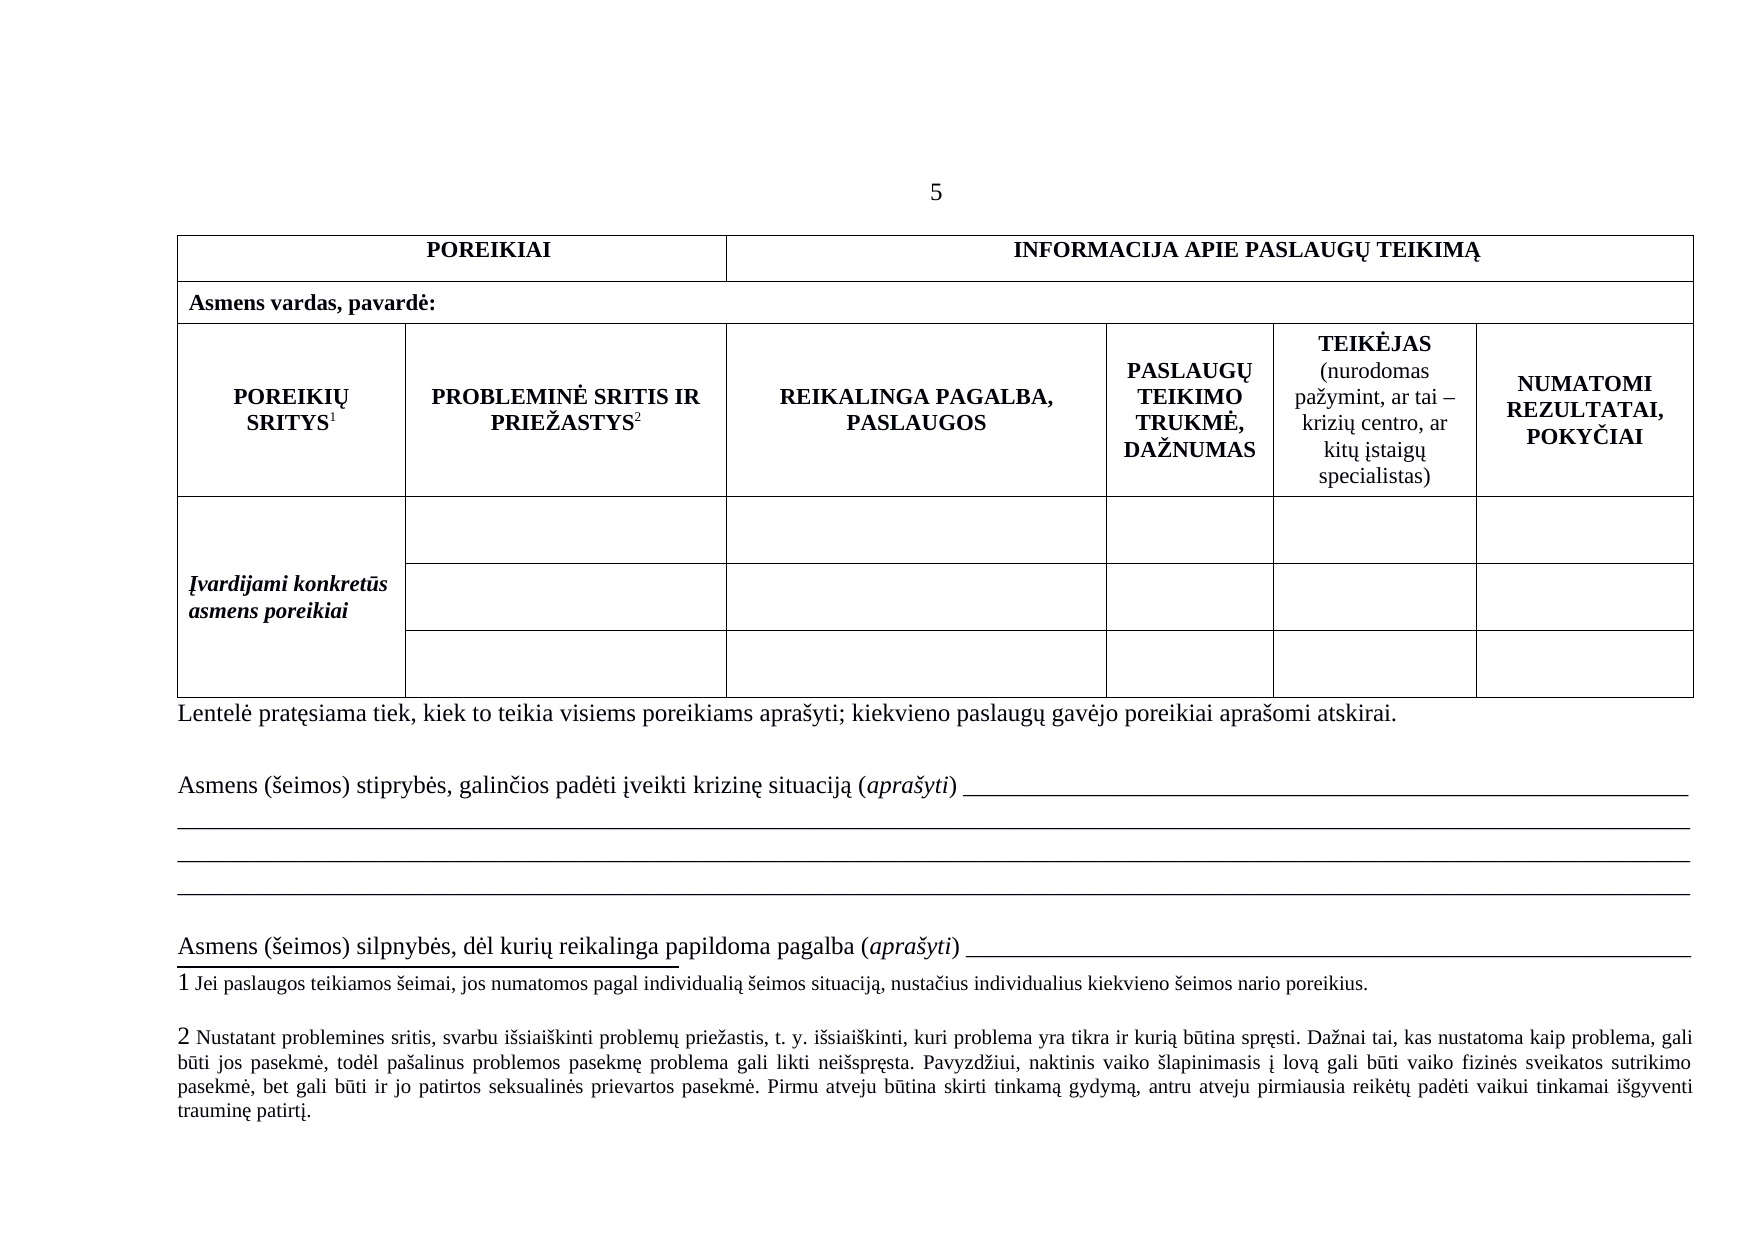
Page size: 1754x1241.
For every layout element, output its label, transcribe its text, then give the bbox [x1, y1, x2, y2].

text ___________________________________________________________________________________________________________________________________________________________________________________________________________________________________________________________________________________________________________________________________________________________________________ [177, 803, 1695, 898]
table_cell [1274, 564, 1476, 630]
table_cell [727, 564, 1106, 630]
table_cell [1107, 564, 1273, 630]
table_cell [1274, 631, 1476, 697]
table_cell PASLAUGŲ TEIKIMO TRUKMĖ, DAŽNUMAS [1107, 324, 1273, 496]
table_cell REIKALINGA PAGALBA, PASLAUGOS [727, 324, 1106, 496]
table_cell Asmens vardas, pavardė: [178, 282, 1693, 322]
table_cell [727, 497, 1106, 563]
table_cell [1107, 497, 1273, 563]
table_cell [1477, 631, 1693, 697]
table_cell [1107, 631, 1273, 697]
table_header INFORMACIJA APIE PASLAUGŲ TEIKIMĄ [727, 236, 1693, 281]
table_cell [1274, 497, 1476, 563]
table_cell [406, 564, 726, 630]
table_cell Įvardijami konkretūs asmens poreikiai [178, 497, 405, 697]
table_cell [406, 497, 726, 563]
text Asmens (šeimos) stiprybės, galinčios padėti įveikti krizinę situaciją (aprašyti) __________________________________________________________ [177, 770, 1695, 799]
table_cell [1477, 564, 1693, 630]
table_cell NUMATOMI REZULTATAI, POKYČIAI [1477, 324, 1693, 496]
table_cell TEIKĖJAS (nurodomas pažymint, ar tai – krizių centro, ar kitų įstaigų specialistas) [1274, 324, 1476, 496]
table_cell [406, 631, 726, 697]
table_cell [727, 631, 1106, 697]
table_cell PROBLEMINĖ SRITIS IR PRIEŽASTYS [406, 324, 726, 496]
table_cell POREIKIŲ SRITYS [178, 324, 405, 496]
text Asmens (šeimos) silpnybės, dėl kurių reikalinga papildoma pagalba (aprašyti) __________________________________________________________ [177, 931, 1695, 960]
text Lentelė pratęsiama tiek, kiek to teikia visiems poreikiams aprašyti; kiekvieno paslaugų gavėjo poreikiai aprašomi atskirai. [177, 698, 1695, 727]
table_header POREIKIAI [178, 236, 726, 281]
table_cell [1477, 497, 1693, 563]
